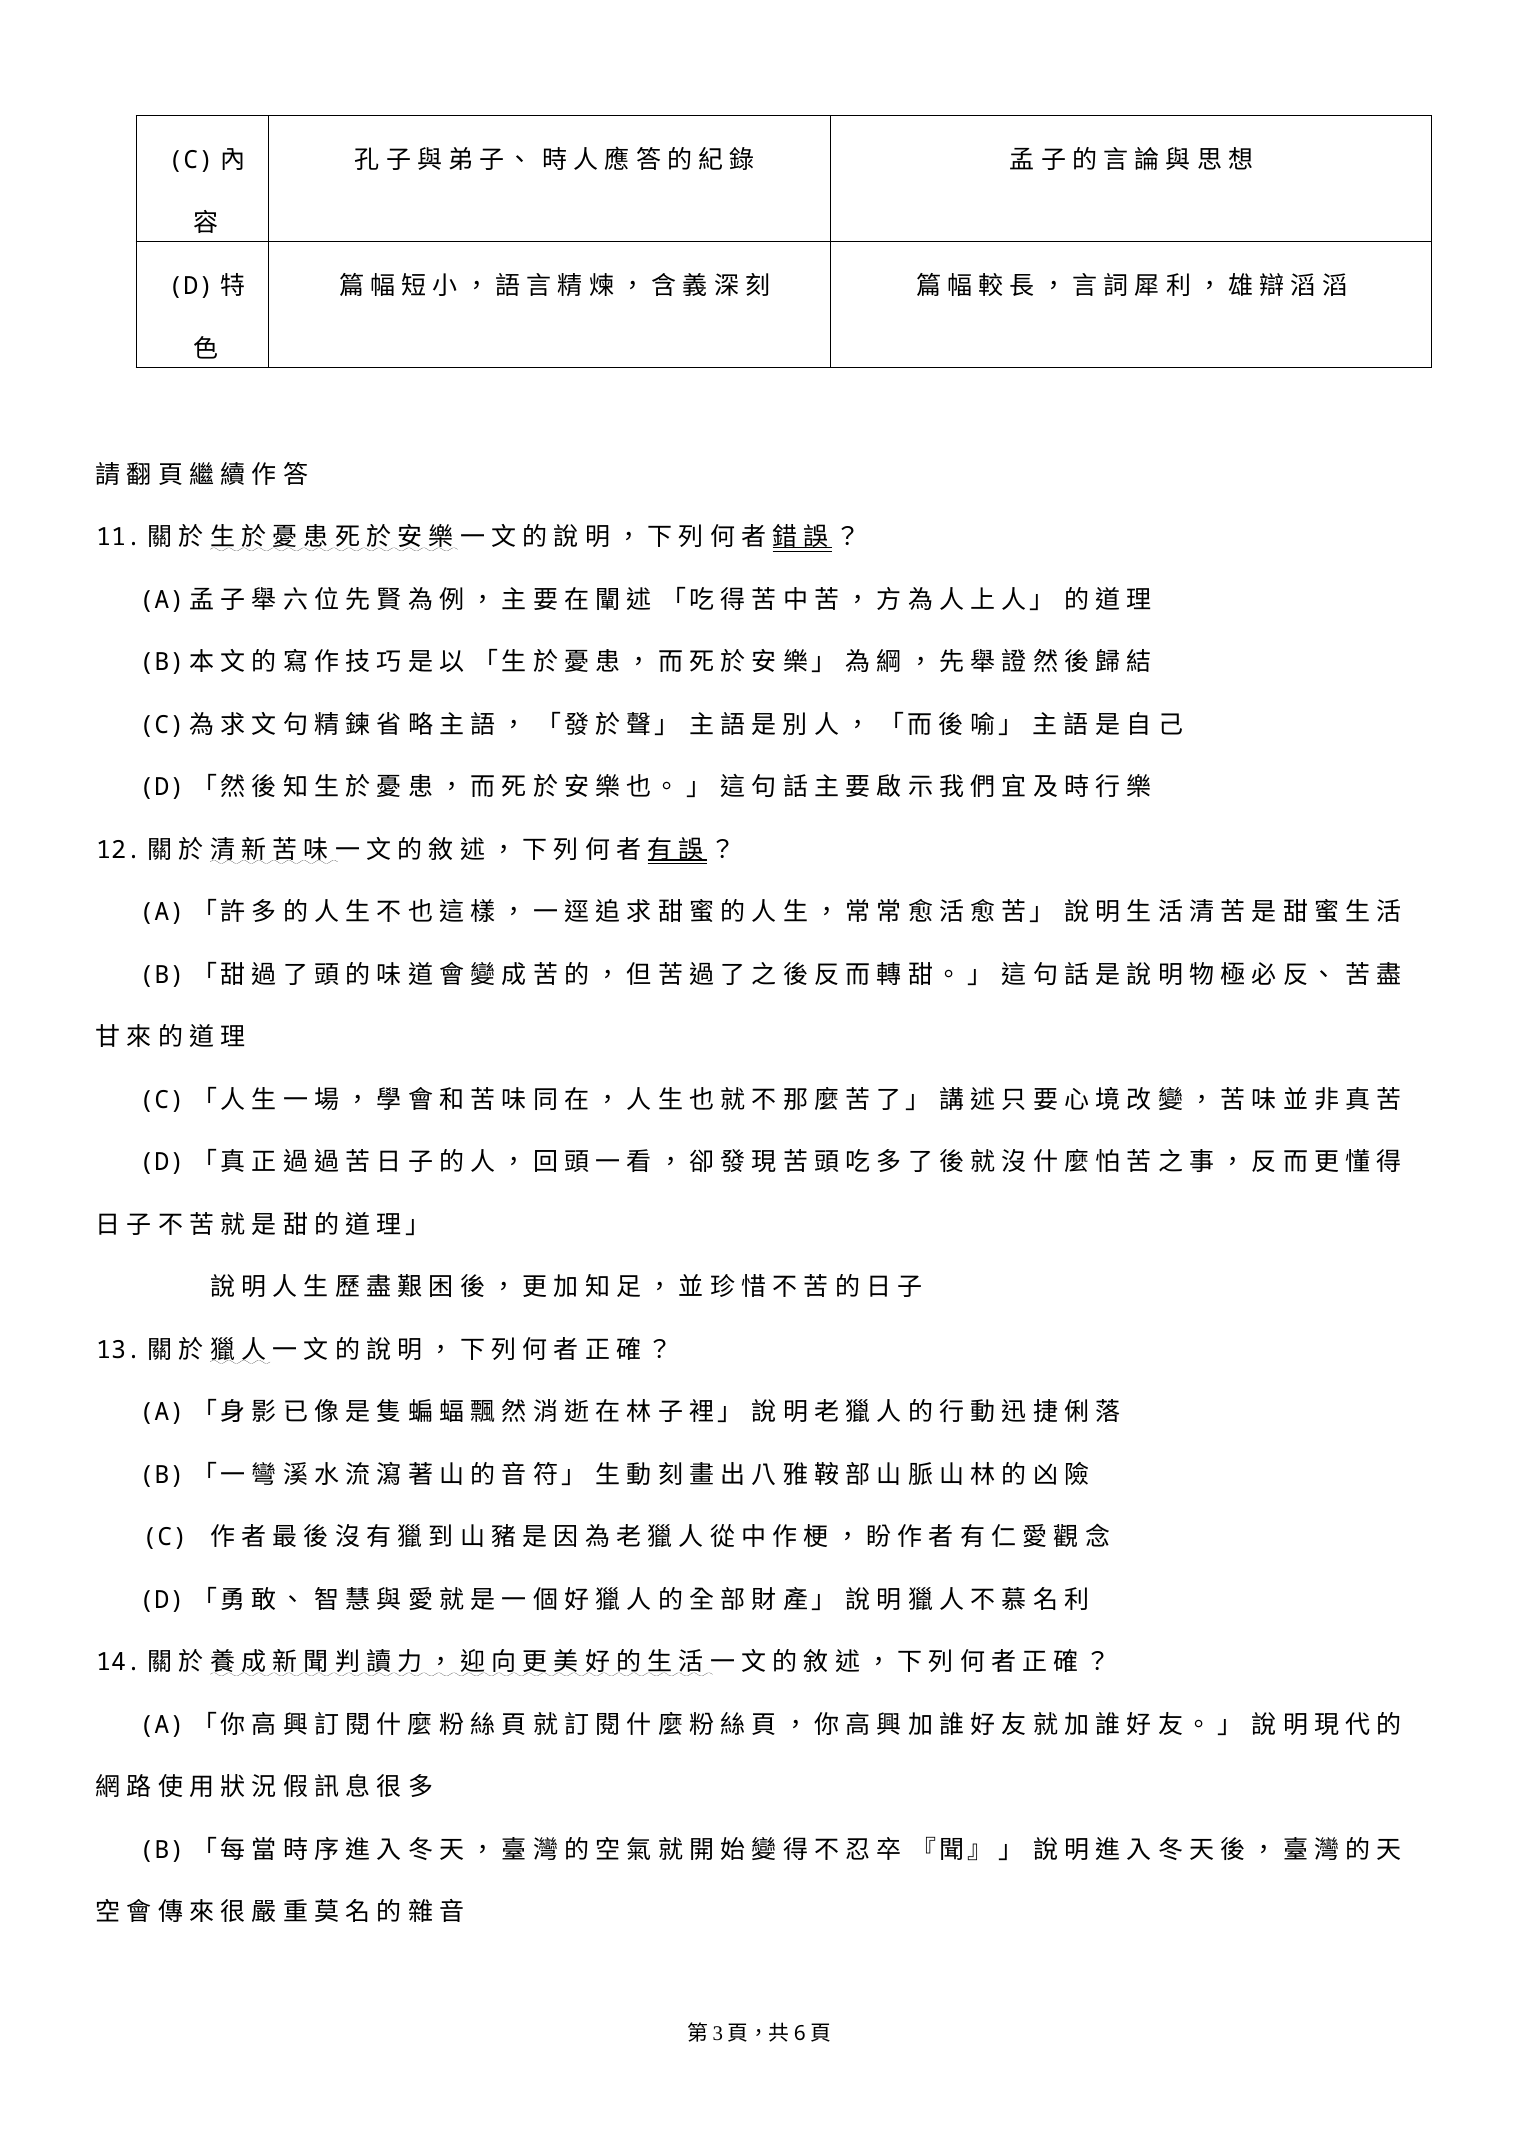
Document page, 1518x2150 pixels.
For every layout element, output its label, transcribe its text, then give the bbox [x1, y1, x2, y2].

text 13.關於獵人一文的說明，下列何者正確？ [92, 1306, 1426, 1368]
text (D)「勇敢、智慧與愛就是一個好獵人的全部財產」說明獵人不慕名利 [92, 1556, 1426, 1618]
text 說明人生歷盡艱困後，更加知足，並珍惜不苦的日子 [92, 1243, 1426, 1306]
text 請翻頁繼續作答 [92, 368, 1426, 493]
text 11.關於生於憂患死於安樂一文的說明，下列何者錯誤？ [92, 493, 1426, 556]
text (D)「真正過過苦日子的人，回頭一看，卻發現苦頭吃多了後就沒什麼怕苦之事，反而更懂得日子不苦就是甜的道理」 [92, 1118, 1426, 1243]
text (A)孟子舉六位先賢為例，主要在闡述「吃得苦中苦，方為人上人」的道理 [92, 556, 1426, 618]
table_cell 篇幅較長，言詞犀利，雄辯滔滔 [831, 242, 1431, 367]
text (B)「甜過了頭的味道會變成苦的，但苦過了之後反而轉甜。」這句話是說明物極必反、苦盡甘來的道理 [92, 931, 1426, 1056]
table_cell 孔子與弟子、時人應答的紀錄 [269, 116, 830, 241]
text (B)「每當時序進入冬天，臺灣的空氣就開始變得不忍卒『聞』」說明進入冬天後，臺灣的天空會傳來很嚴重莫名的雜音 [92, 1806, 1426, 1931]
text (C)「人生一場，學會和苦味同在，人生也就不那麼苦了」講述只要心境改變，苦味並非真苦 [92, 1056, 1426, 1118]
text (B)本文的寫作技巧是以「生於憂患，而死於安樂」為綱，先舉證然後歸結 [92, 618, 1426, 681]
text (D)「然後知生於憂患，而死於安樂也。」這句話主要啟示我們宜及時行樂 [92, 743, 1426, 806]
table_cell (D)特色 [137, 242, 268, 367]
text (C) 作者最後沒有獵到山豬是因為老獵人從中作梗，盼作者有仁愛觀念 [92, 1493, 1426, 1556]
text 14.關於養成新聞判讀力，迎向更美好的生活一文的敘述，下列何者正確？ [92, 1618, 1426, 1681]
table_cell 篇幅短小，語言精煉，含義深刻 [269, 242, 830, 367]
text (B)「一彎溪水流瀉著山的音符」生動刻畫出八雅鞍部山脈山林的凶險 [92, 1431, 1426, 1493]
text 12.關於清新苦味一文的敘述，下列何者有誤？ [92, 806, 1426, 868]
text (A)「身影已像是隻蝙蝠飄然消逝在林子裡」說明老獵人的行動迅捷俐落 [92, 1368, 1426, 1431]
text (C)為求文句精鍊省略主語，「發於聲」主語是別人，「而後喻」主語是自己 [92, 681, 1426, 743]
table_cell 孟子的言論與思想 [831, 116, 1431, 241]
text (A)「許多的人生不也這樣，一逕追求甜蜜的人生，常常愈活愈苦」說明生活清苦是甜蜜生活 [92, 868, 1426, 931]
text (A)「你高興訂閱什麼粉絲頁就訂閱什麼粉絲頁，你高興加誰好友就加誰好友。」說明現代的網路使用狀況假訊息很多 [92, 1681, 1426, 1806]
table_cell (C)內容 [137, 116, 268, 241]
